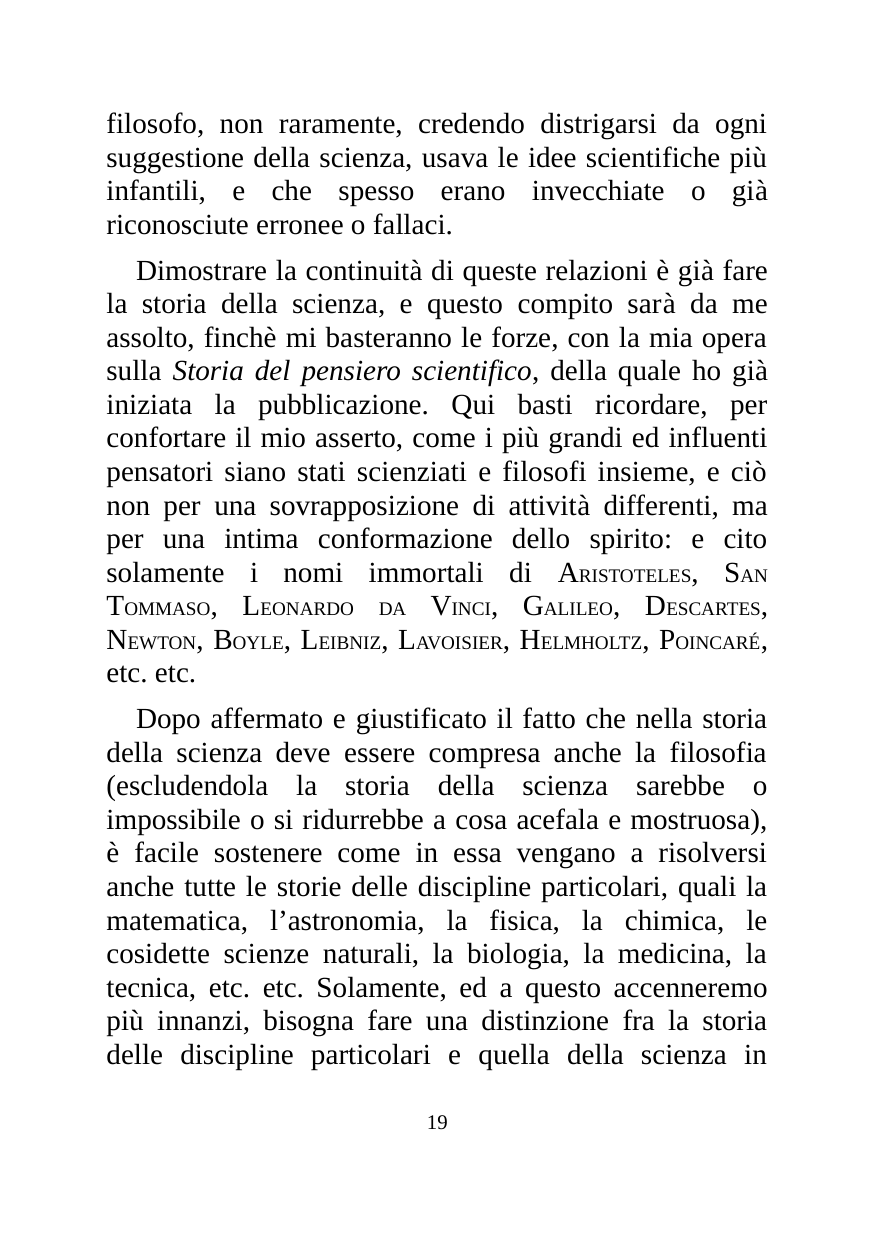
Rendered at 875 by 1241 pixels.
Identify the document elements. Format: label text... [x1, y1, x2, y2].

text Dimostrare la continuità di queste relazioni è già fare la storia della scienza, e questo compito sarà da me assolto, finchè mi basteranno le forze, con la mia opera sulla Storia del pensiero scientifico, della quale ho già iniziata la pubblicazione. Qui basti ricordare, per confortare il mio asserto, come i più grandi ed influenti pensatori siano stati scienziati e filosofi insieme, e ciò non per una sovrapposizione di attività differenti, ma per una intima conformazione dello spirito: e cito solamente i nomi immortali di Aristoteles, San Tommaso, Leonardo da Vinci, Galileo, Descartes, Newton, Boyle, Leibniz, Lavoisier, Helmholtz, Poincaré, etc. etc. [106, 253, 768, 689]
text Dopo affermato e giustificato il fatto che nella storia della scienza deve essere compresa anche la filosofia (escludendola la storia della scienza sarebbe o impossibile o si ridurrebbe a cosa acefala e mostruosa), è facile sostenere come in essa vengano a risolversi anche tutte le storie delle discipline particolari, quali la matematica, l’astronomia, la fisica, la chimica, le cosidette scienze naturali, la biologia, la medicina, la tecnica, etc. etc. Solamente, ed a questo accenneremo più innanzi, bisogna fare una distinzione fra la storia delle discipline particolari e quella della scienza in [106, 701, 768, 1070]
text filosofo, non raramente, credendo distrigarsi da ogni suggestione della scienza, usava le idee scientifiche più infantili, e che spesso erano invecchiate o già riconosciute erronee o fallaci. [106, 106, 768, 240]
